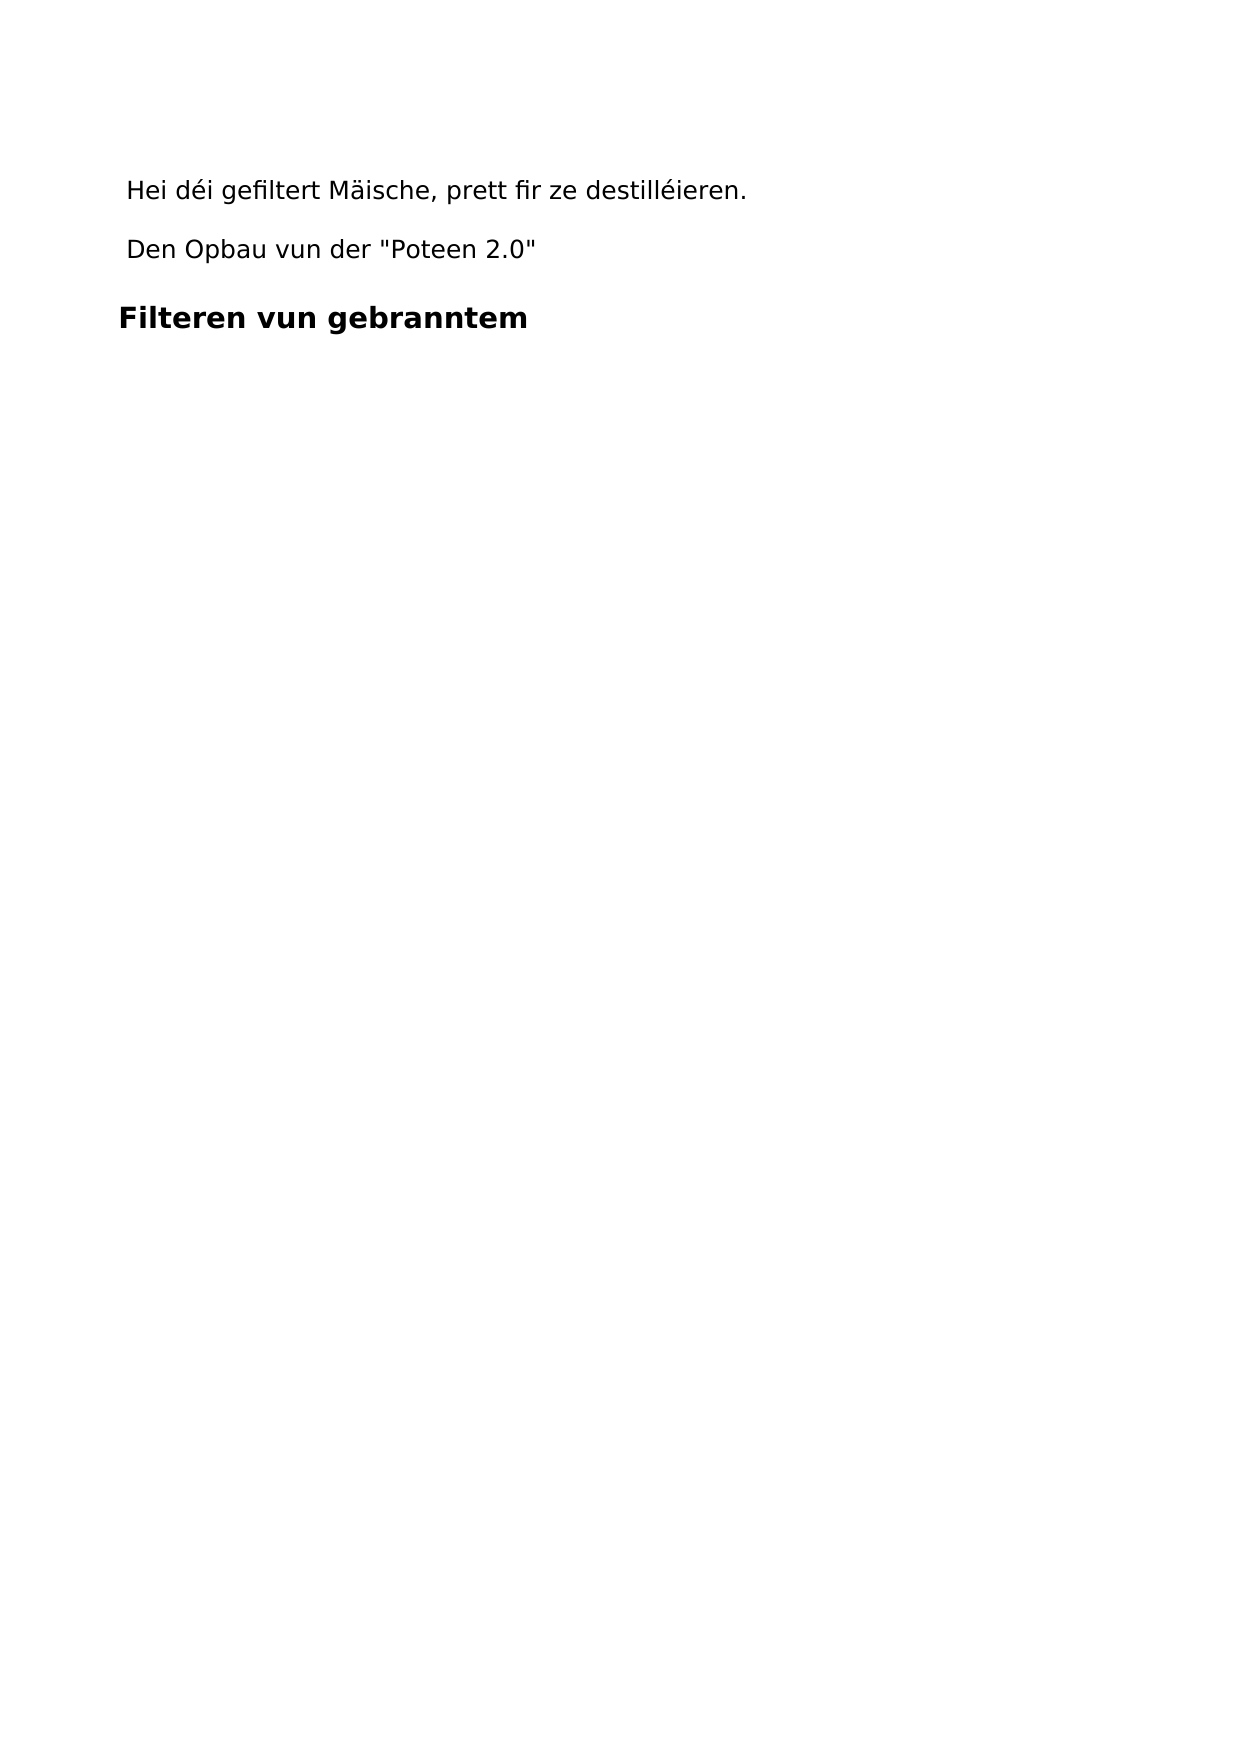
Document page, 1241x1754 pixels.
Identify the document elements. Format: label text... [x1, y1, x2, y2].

text Hei déi gefiltert Mäische, prett fir ze destilléieren. Den Opbau vun der "Poteen 2.0" [118, 118, 1122, 264]
subtitle Filteren vun gebranntem [118, 301, 1122, 335]
